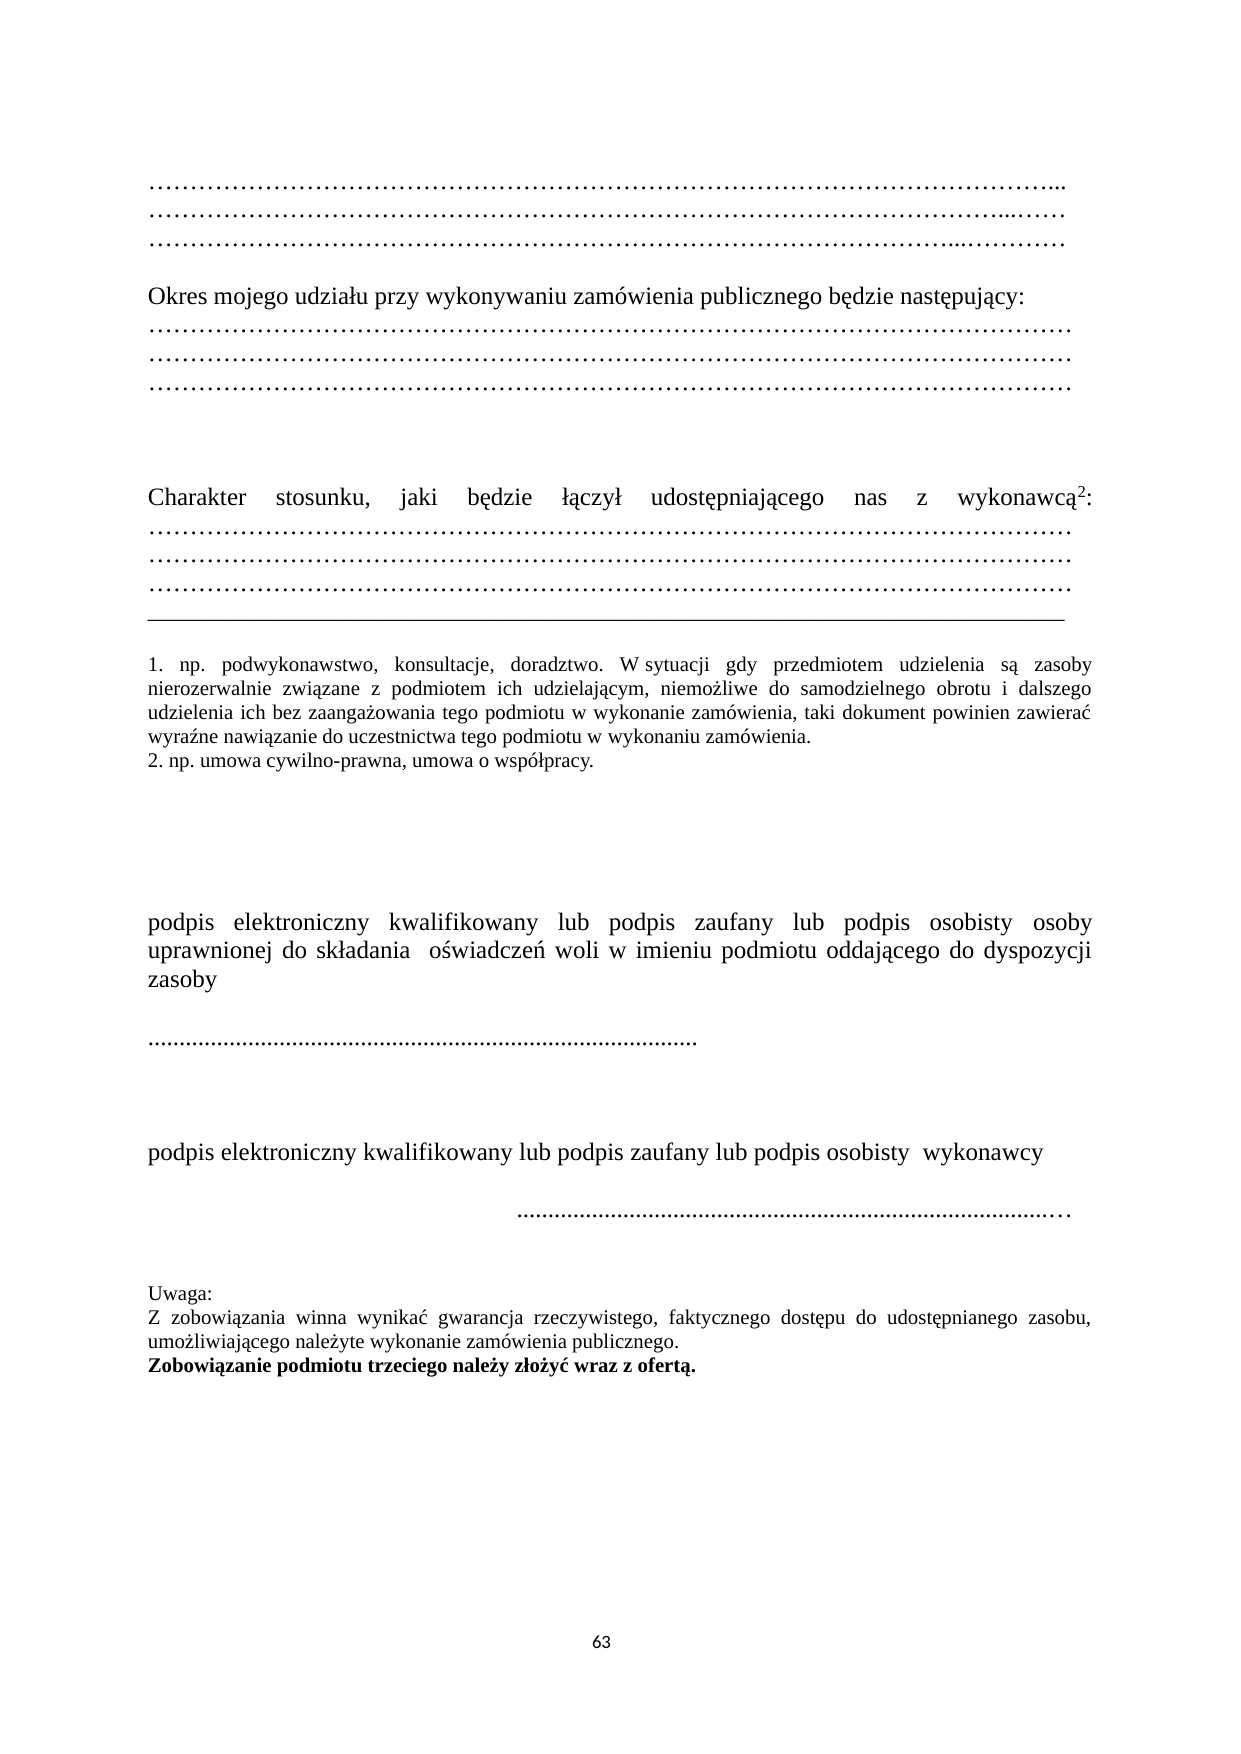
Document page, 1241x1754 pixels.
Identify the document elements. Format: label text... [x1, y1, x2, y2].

text ………………………………………………………………………………………………… [148, 338, 1093, 367]
text Z zobowiązania winna wynikać gwarancja rzeczywistego, faktycznego dostępu do udostępnianego zasobu, umożliwiającego należyte wykonanie zamówienia publicznego. [148, 1305, 1093, 1353]
text Uwaga: [148, 1281, 1093, 1305]
text ………………………………………………………………………………………………… [148, 568, 1093, 597]
text ………………………………………………………………………………………………… [148, 539, 1093, 568]
text ........................................................................................ [148, 1022, 1093, 1051]
text ………………………………………………………………………………………………… [148, 309, 1093, 338]
text 1. np. podwykonawstwo, konsultacje, doradztwo. W sytuacji gdy przedmiotem udzielenia są zasoby nierozerwalnie związane z podmiotem ich udzielającym, niemożliwe do samodzielnego obrotu i dalszego udzielenia ich bez zaangażowania tego podmiotu w wykonanie zamówienia, taki dokument powinien zawierać wyraźne nawiązanie do uczestnictwa tego podmiotu w wykonaniu zamówienia. [148, 652, 1093, 748]
text 2. np. umowa cywilno-prawna, umowa o współpracy. [148, 748, 1093, 772]
text Charakter stosunku, jaki będzie łączył udostępniającego nas z wykonawcą2: ………………………………………………………………………………………………… [148, 482, 1093, 539]
text podpis elektroniczny kwalifikowany lub podpis zaufany lub podpis osobisty osoby uprawnionej do składania oświadczeń woli w imieniu podmiotu oddającego do dyspozycji zasoby [148, 907, 1093, 993]
text Zobowiązanie podmiotu trzeciego należy złożyć wraz z ofertą. [148, 1353, 1093, 1377]
text podpis elektroniczny kwalifikowany lub podpis zaufany lub podpis osobisty wykonawcy [148, 1137, 1093, 1166]
text ………………………………………………………………………………………………... [148, 166, 1093, 194]
text .....................................................................................… [148, 1194, 1093, 1223]
text Okres mojego udziału przy wykonywaniu zamówienia publicznego będzie następujący: [148, 281, 1093, 309]
text ……………………………………………………………………………………...………… [148, 223, 1093, 252]
text …………………………………………………………………………………………...…… [148, 194, 1093, 223]
text ________________________________________________________________________________ [148, 597, 1093, 623]
text ………………………………………………………………………………………………… [148, 367, 1093, 396]
